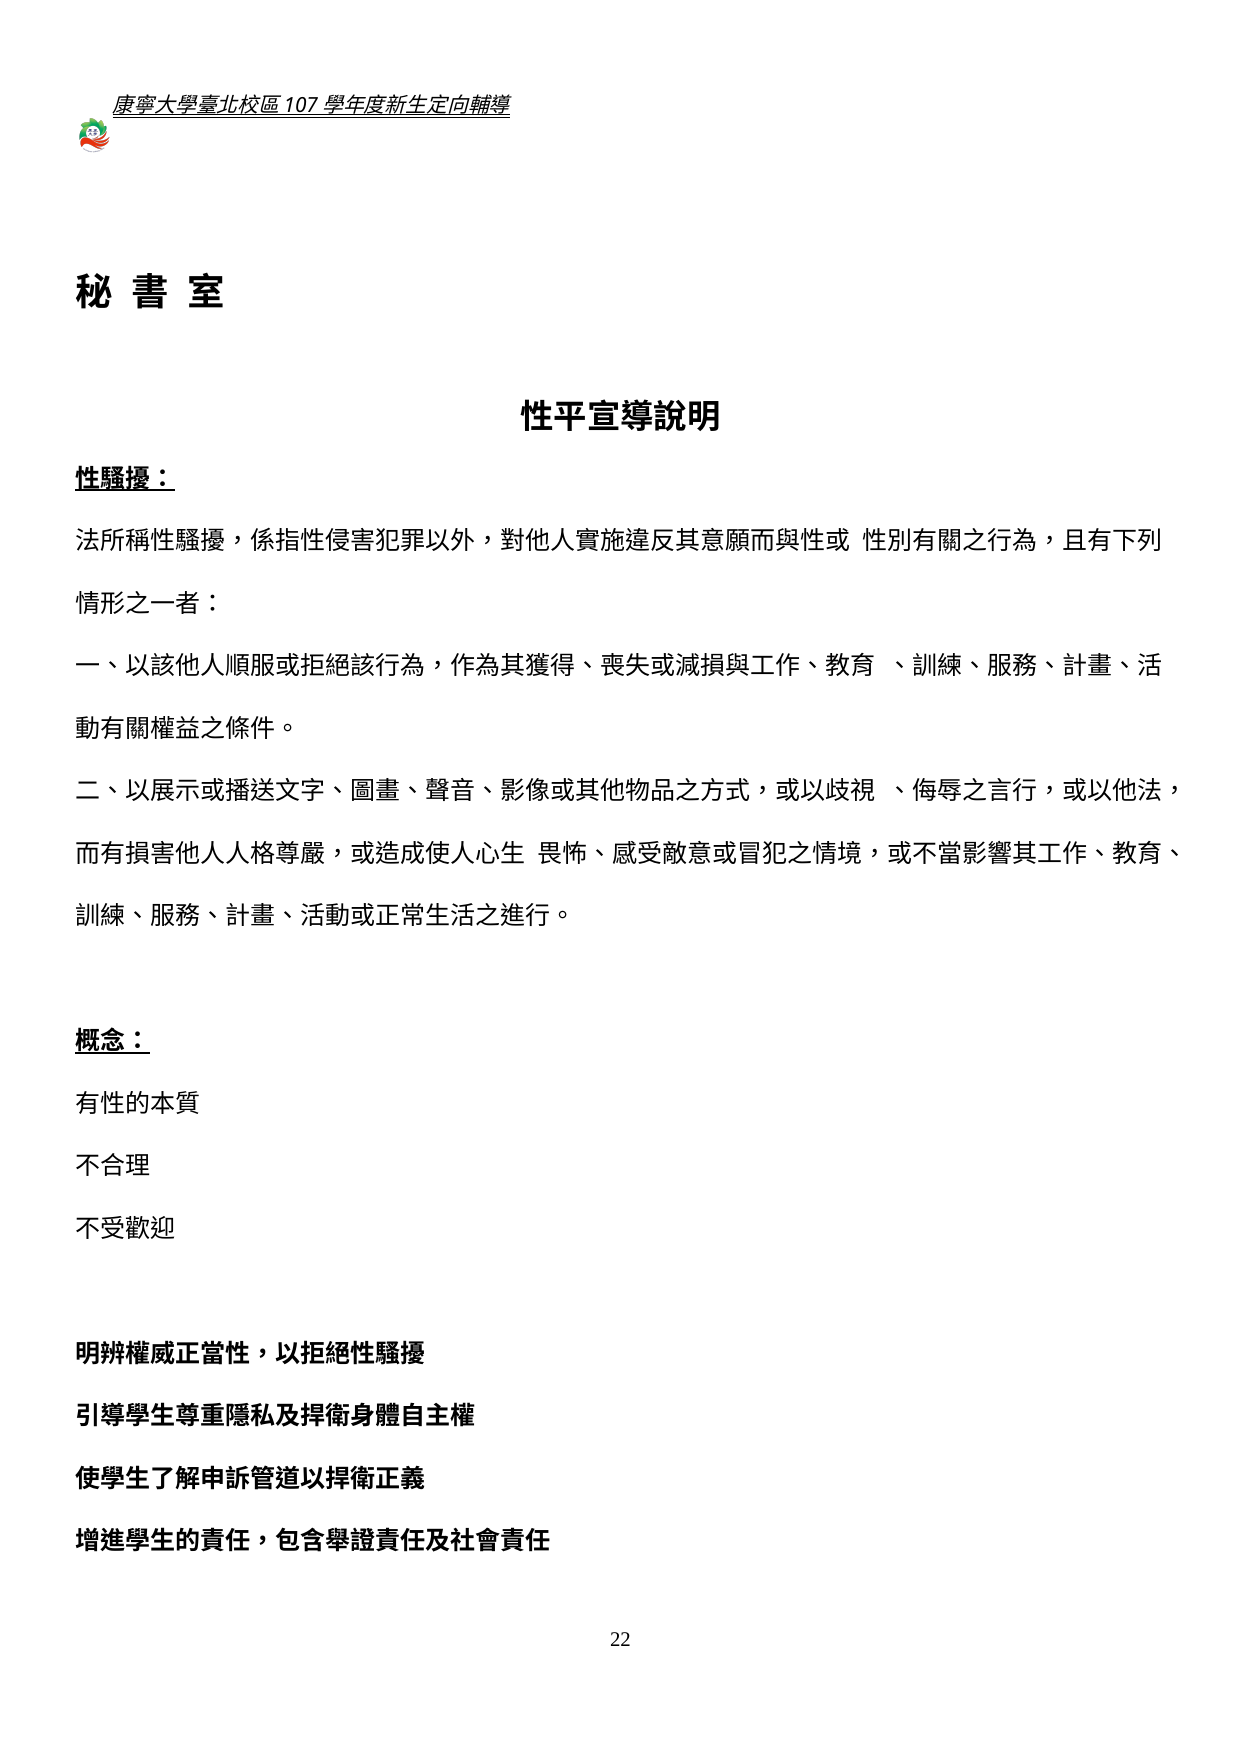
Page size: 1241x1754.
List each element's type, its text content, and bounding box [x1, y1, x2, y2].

text 法所稱性騷擾，係指性侵害犯罪以外，對他人實施違反其意願而與性或 性別有關之行為，且有下列情形之一者： 一、以該他人順服或拒絕該行為，作為其獲得、喪失或減損與工作、教育 、訓練、服務、計畫、活動有關權益之條件。 二、以展示或播送文字、圖畫、聲音、影像或其他物品之方式，或以歧視 、侮辱之言行，或以他法，而有損害他人人格尊嚴，或造成使人心生 畏怖、感受敵意或冒犯之情境，或不當影響其工作、教育、訓練、服務、計畫、活動或正常生活之進行。 [75, 497, 1165, 935]
text 不受歡迎 [75, 1185, 1165, 1247]
text 有性的本質 [75, 1060, 1165, 1122]
text 引導學生尊重隱私及捍衛身體自主權 [75, 1372, 1165, 1435]
text 明辨權威正當性，以拒絕性騷擾 [75, 1310, 1165, 1372]
text 不合理 [75, 1122, 1165, 1185]
text 使學生了解申訴管道以捍衛正義 [75, 1435, 1165, 1497]
text 性騷擾： [75, 435, 1165, 497]
text 秘 書 室 [75, 247, 1165, 310]
text 性平宣導說明 [75, 372, 1165, 435]
text 增進學生的責任，包含舉證責任及社會責任 [75, 1497, 1165, 1560]
text 概念： [75, 997, 1165, 1060]
